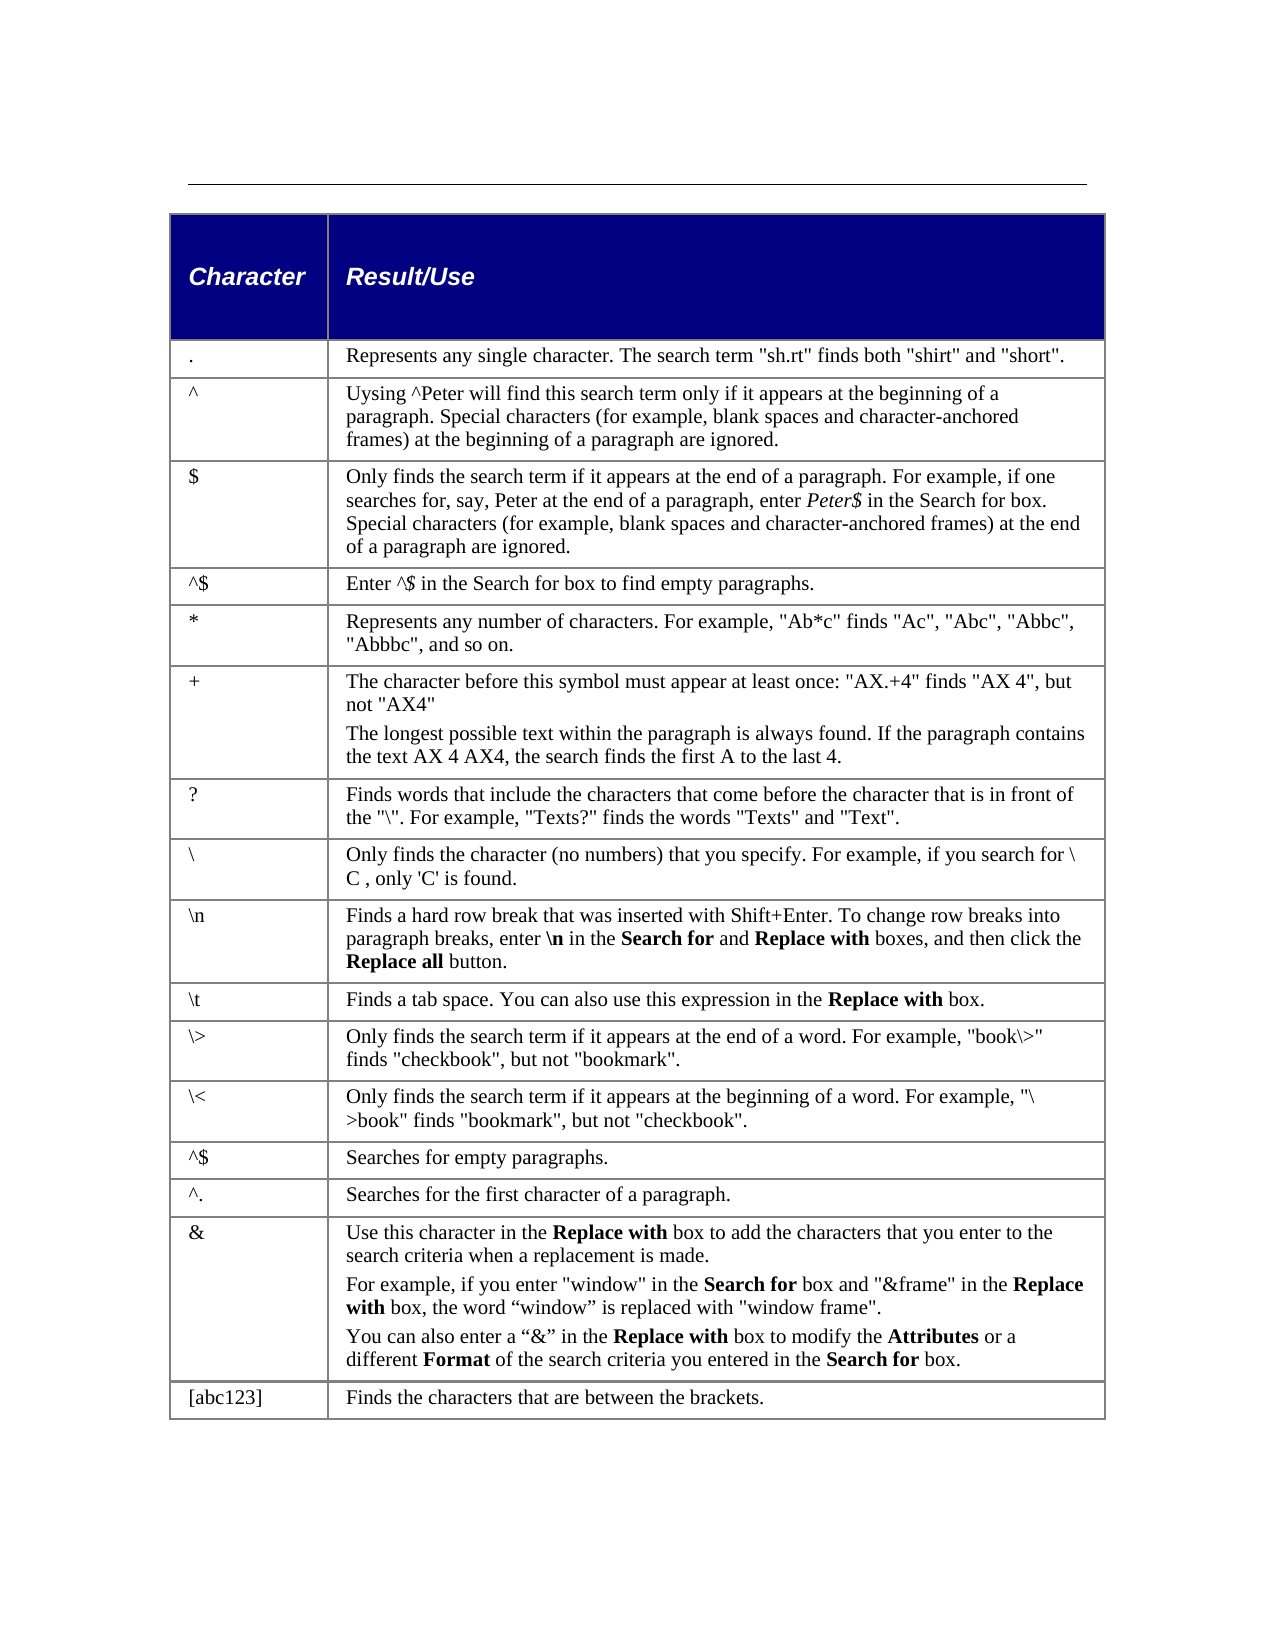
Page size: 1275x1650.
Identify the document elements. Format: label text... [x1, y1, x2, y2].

table_cell [abc123] [171, 1383, 327, 1418]
table_cell Searches for the first character of a paragraph. [329, 1180, 1104, 1216]
table_cell Use this character in the Replace with box to add the characters that you enter to the search criteria when a replacement is made. For example, if you enter "window" in the Search for box and "&frame" in the Replace with box, the word “window” is replaced with "window frame". You can also enter a “&” in the Replace with box to modify the Attributes or a different Format of the search criteria you entered in the Search for box. [329, 1218, 1104, 1380]
table_cell & [171, 1218, 327, 1380]
table_cell Represents any number of characters. For example, "Ab*c" finds "Ac", "Abc", "Abbc", "Abbbc", and so on. [329, 606, 1104, 665]
table_cell Finds a hard row break that was inserted with Shift+Enter. To change row breaks into paragraph breaks, enter \n in the Search for and Replace with boxes, and then click the Replace all button. [329, 901, 1104, 982]
table_cell Represents any single character. The search term "sh.rt" finds both "shirt" and "short". [329, 341, 1104, 377]
table_cell \> [171, 1022, 327, 1080]
table_cell $ [171, 462, 327, 567]
table_cell ^$ [171, 1143, 327, 1178]
table_cell ^$ [171, 569, 327, 604]
table_cell Searches for empty paragraphs. [329, 1143, 1104, 1178]
table_cell Uysing ^Peter will find this search term only if it appears at the beginning of a paragraph. Special characters (for example, blank spaces and character-anchored frames) at the beginning of a paragraph are ignored. [329, 379, 1104, 460]
table_header Result/Use [329, 215, 1104, 339]
table_cell ? [171, 780, 327, 838]
table_cell . [171, 341, 327, 377]
table_cell Only finds the search term if it appears at the end of a paragraph. For example, if one searches for, say, Peter at the end of a paragraph, enter Peter$ in the Search for box. Special characters (for example, blank spaces and character-anchored frames) at the end of a paragraph are ignored. [329, 462, 1104, 567]
table_cell \t [171, 984, 327, 1020]
table_cell \n [171, 901, 327, 982]
table_header Character [171, 215, 327, 339]
table_cell ^ [171, 379, 327, 460]
table_cell Only finds the search term if it appears at the end of a word. For example, "book\>" finds "checkbook", but not "bookmark". [329, 1022, 1104, 1080]
table_cell Finds a tab space. You can also use this expression in the Replace with box. [329, 984, 1104, 1020]
table_cell + [171, 667, 327, 778]
table_cell Enter ^$ in the Search for box to find empty paragraphs. [329, 569, 1104, 604]
table_cell Finds the characters that are between the brackets. [329, 1383, 1104, 1418]
table_cell Only finds the search term if it appears at the beginning of a word. For example, "\>book" finds "bookmark", but not "checkbook". [329, 1082, 1104, 1141]
table_cell ^. [171, 1180, 327, 1216]
table_cell \ [171, 840, 327, 899]
table_cell The character before this symbol must appear at least once: "AX.+4" finds "AX 4", but not "AX4" The longest possible text within the paragraph is always found. If the paragraph contains the text AX 4 AX4, the search finds the first A to the last 4. [329, 667, 1104, 778]
table_cell Only finds the character (no numbers) that you specify. For example, if you search for \C , only 'C' is found. [329, 840, 1104, 899]
table_cell Finds words that include the characters that come before the character that is in front of the "\". For example, "Texts?" finds the words "Texts" and "Text". [329, 780, 1104, 838]
table_cell * [171, 606, 327, 665]
table_cell \< [171, 1082, 327, 1141]
